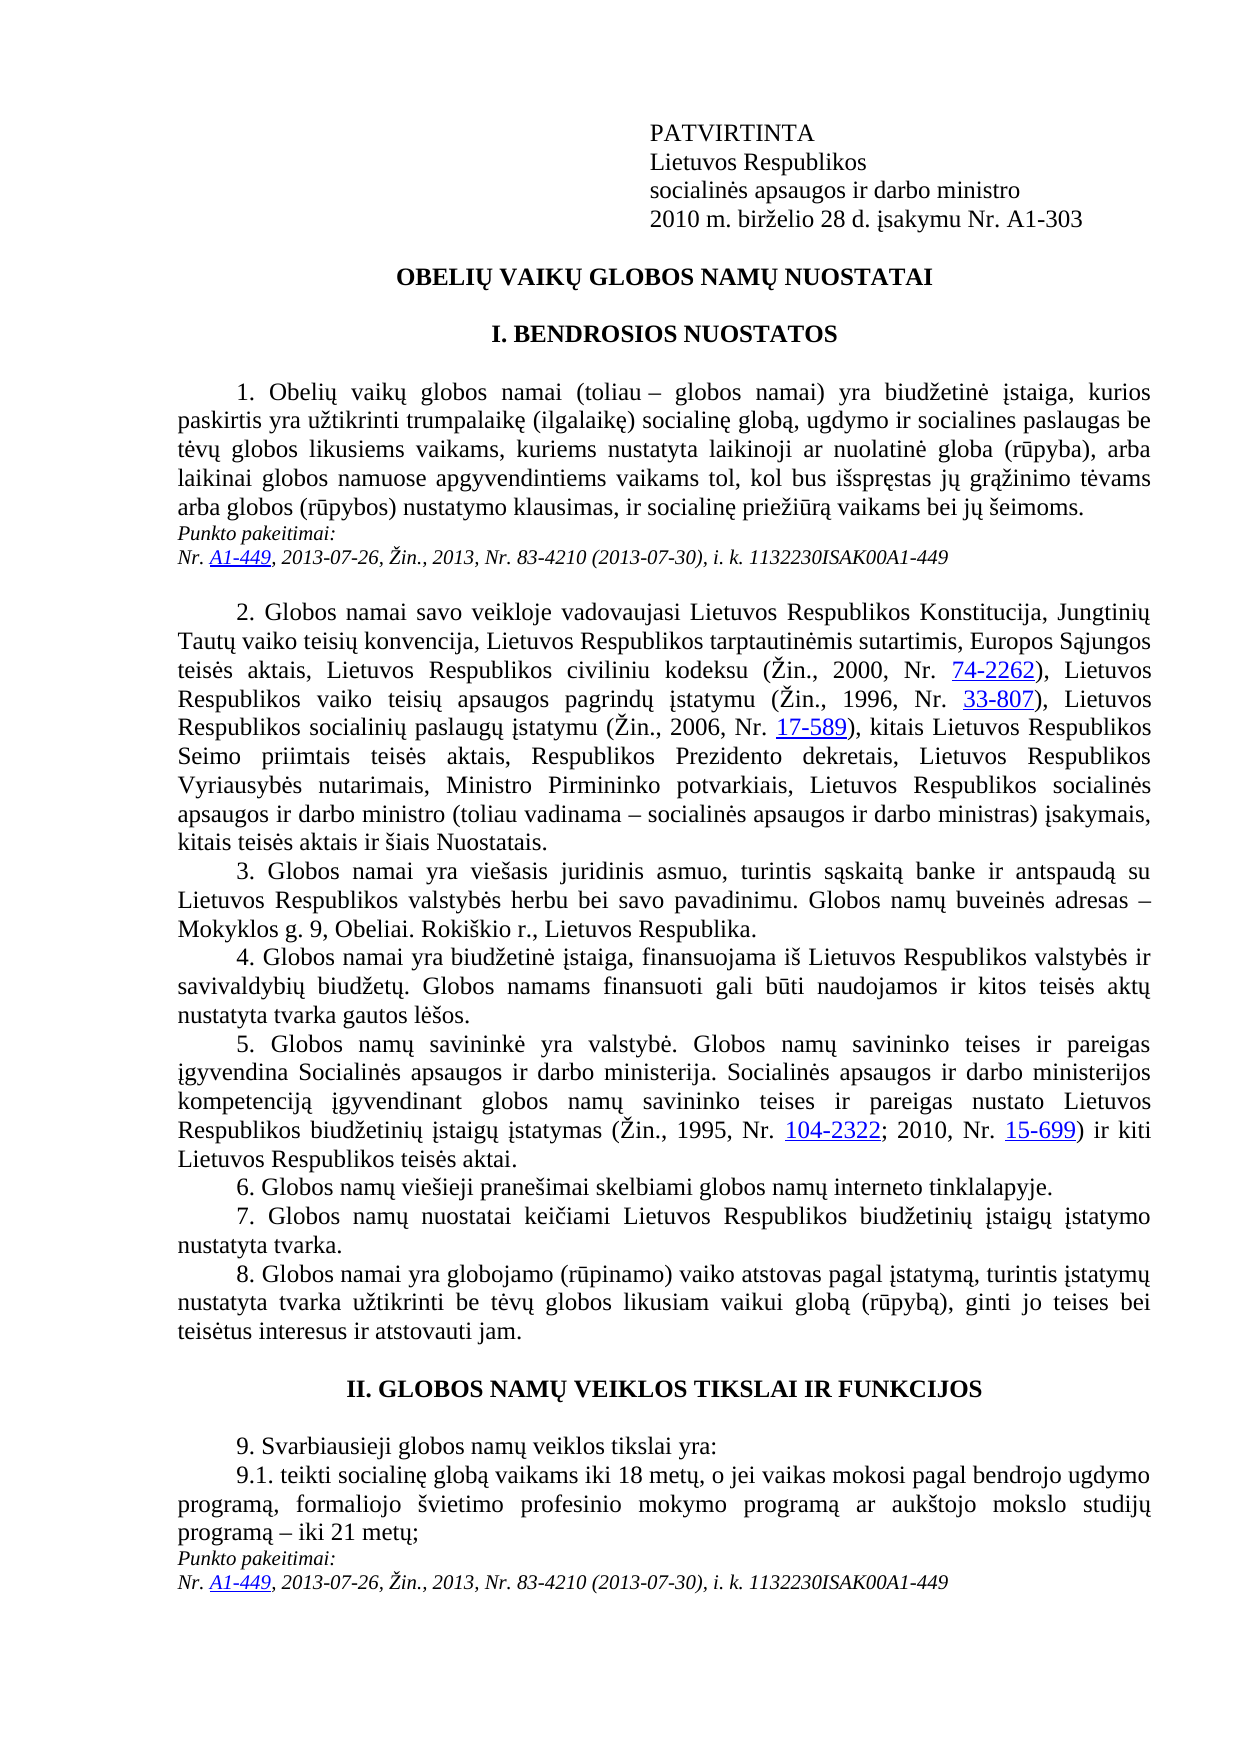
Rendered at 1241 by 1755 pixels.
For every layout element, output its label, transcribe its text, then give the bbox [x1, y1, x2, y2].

text 2010 m. birželio 28 d. įsakymu Nr. A1-303 [649, 204, 1152, 233]
text Obelių vaikų globos namų nuostatAI [177, 262, 1152, 291]
text 4. Globos namai yra biudžetinė įstaiga, finansuojama iš Lietuvos Respublikos valstybės ir savivaldybių biudžetų. Globos namams finansuoti gali būti naudojamos ir kitos teisės aktų nustatyta tvarka gautos lėšos. [177, 942, 1152, 1029]
text 9.1. teikti socialinę globą vaikams iki 18 metų, o jei vaikas mokosi pagal bendrojo ugdymo programą, formaliojo švietimo profesinio mokymo programą ar aukštojo mokslo studijų programą – iki 21 metų; [177, 1460, 1152, 1546]
text Nr. A1-449, 2013-07-26, Žin., 2013, Nr. 83-4210 (2013-07-30), i. k. 1132230ISAK00A1-449 [177, 1570, 1152, 1594]
text I. BENDROSIOS NUOSTATOS [177, 319, 1152, 348]
text II. globos namų veiklos tikslai IR FUNKCIJOS [177, 1374, 1152, 1402]
text 1. Obelių vaikų globos namai (toliau – globos namai) yra biudžetinė įstaiga, kurios paskirtis yra užtikrinti trumpalaikę (ilgalaikę) socialinę globą, ugdymo ir socialines paslaugas be tėvų globos likusiems vaikams, kuriems nustatyta laikinoji ar nuolatinė globa (rūpyba), arba laikinai globos namuose apgyvendintiems vaikams tol, kol bus išspręstas jų grąžinimo tėvams arba globos (rūpybos) nustatymo klausimas, ir socialinę priežiūrą vaikams bei jų šeimoms. [177, 377, 1152, 521]
text socialinės apsaugos ir darbo ministro [649, 176, 1152, 204]
text 2. Globos namai savo veikloje vadovaujasi Lietuvos Respublikos Konstitucija, Jungtinių Tautų vaiko teisių konvencija, Lietuvos Respublikos tarptautinėmis sutartimis, Europos Sąjungos teisės aktais, Lietuvos Respublikos civiliniu kodeksu (Žin., 2000, Nr. 74-2262), Lietuvos Respublikos vaiko teisių apsaugos pagrindų įstatymu (Žin., 1996, Nr. 33-807), Lietuvos Respublikos socialinių paslaugų įstatymu (Žin., 2006, Nr. 17-589), kitais Lietuvos Respublikos Seimo priimtais teisės aktais, Respublikos Prezidento dekretais, Lietuvos Respublikos Vyriausybės nutarimais, Ministro Pirmininko potvarkiais, Lietuvos Respublikos socialinės apsaugos ir darbo ministro (toliau vadinama – socialinės apsaugos ir darbo ministras) įsakymais, kitais teisės aktais ir šiais Nuostatais. [177, 597, 1152, 856]
text PATVIRTINTA [649, 118, 1152, 147]
text 6. Globos namų viešieji pranešimai skelbiami globos namų interneto tinklalapyje. [177, 1172, 1152, 1201]
text Lietuvos Respublikos [649, 147, 1152, 176]
text 5. Globos namų savininkė yra valstybė. Globos namų savininko teises ir pareigas įgyvendina Socialinės apsaugos ir darbo ministerija. Socialinės apsaugos ir darbo ministerijos kompetenciją įgyvendinant globos namų savininko teises ir pareigas nustato Lietuvos Respublikos biudžetinių įstaigų įstatymas (Žin., 1995, Nr. 104-2322; 2010, Nr. 15-699) ir kiti Lietuvos Respublikos teisės aktai. [177, 1029, 1152, 1172]
text 9. Svarbiausieji globos namų veiklos tikslai yra: [177, 1431, 1152, 1460]
text 8. Globos namai yra globojamo (rūpinamo) vaiko atstovas pagal įstatymą, turintis įstatymų nustatyta tvarka užtikrinti be tėvų globos likusiam vaikui globą (rūpybą), ginti jo teises bei teisėtus interesus ir atstovauti jam. [177, 1259, 1152, 1345]
text Punkto pakeitimai: [177, 1546, 1152, 1570]
text 3. Globos namai yra viešasis juridinis asmuo, turintis sąskaitą banke ir antspaudą su Lietuvos Respublikos valstybės herbu bei savo pavadinimu. Globos namų buveinės adresas – Mokyklos g. 9, Obeliai. Rokiškio r., Lietuvos Respublika. [177, 856, 1152, 942]
text Nr. A1-449, 2013-07-26, Žin., 2013, Nr. 83-4210 (2013-07-30), i. k. 1132230ISAK00A1-449 [177, 545, 1152, 569]
text 7. Globos namų nuostatai keičiami Lietuvos Respublikos biudžetinių įstaigų įstatymo nustatyta tvarka. [177, 1201, 1152, 1259]
text Punkto pakeitimai: [177, 521, 1152, 545]
